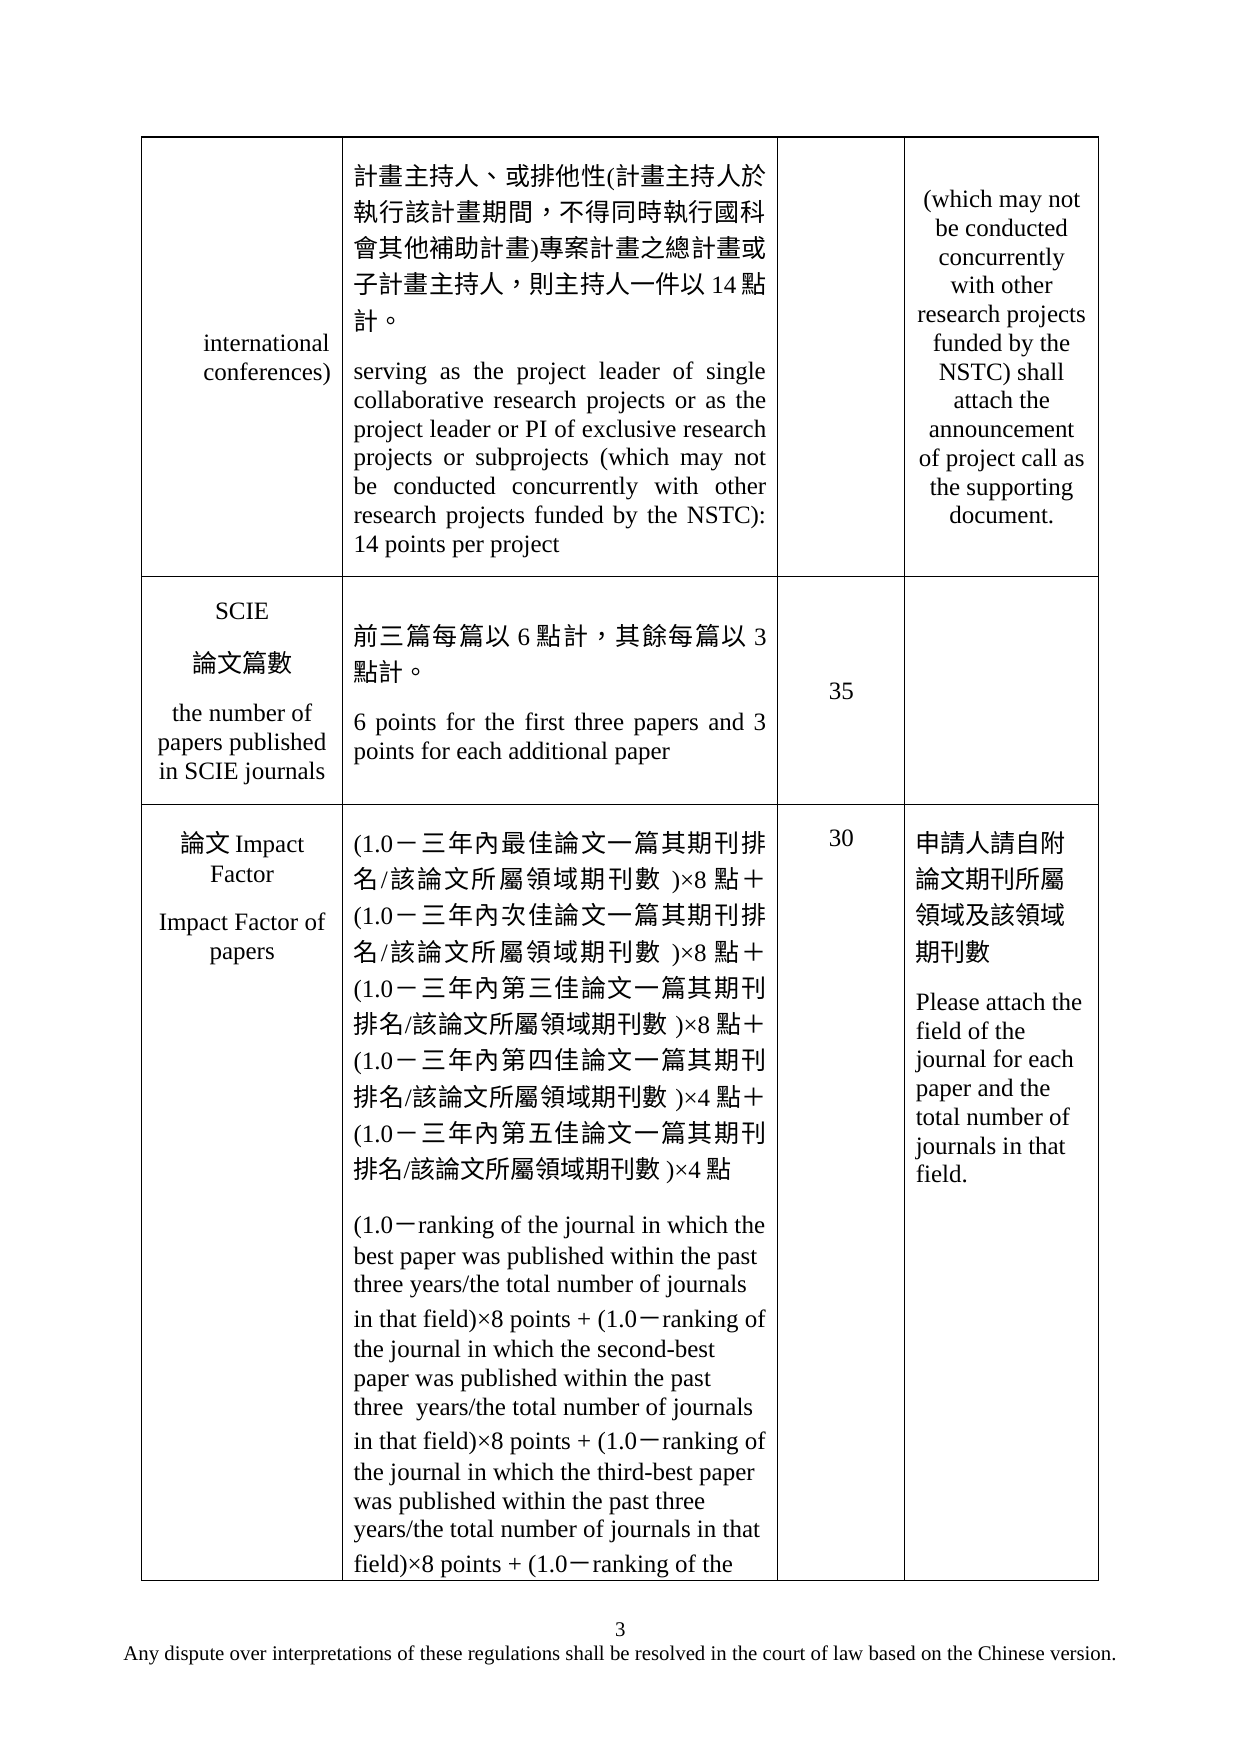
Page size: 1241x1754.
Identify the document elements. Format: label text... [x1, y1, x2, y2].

table_cell (1.0－三年內最佳論文一篇其期刊排名/該論文所屬領域期刊數 )×8點＋(1.0－三年內次佳論文一篇其期刊排名/該論文所屬領域期刊數 )×8點＋(1.0－三年內第三佳論文一篇其期刊排名/該論文所屬領域期刊數 )×8點＋(1.0－三年內第四佳論文一篇其期刊排名/該論文所屬領域期刊數 )×4點＋(1.0－三年內第五佳論文一篇其期刊排名/該論文所屬領域期刊數 )×4點 (1.0－ranking of the journal in which the best paper was published within the past three years/the total number of journals in that field)×8 points + (1.0－ranking of the journal in which the second-best paper was published within the past three years/the total number of journals in that field)×8 points + (1.0－ranking of the journal in which the third-best paper was published within the past three years/the total number of journals in that field)×8 points + (1.0－ranking of the [343, 805, 777, 1579]
table_cell [905, 577, 1098, 803]
table_cell (which may not be conducted concurrently with other research projects funded by the NSTC) shall attach the announcement of project call as the supporting document. [905, 138, 1098, 576]
table_cell [778, 138, 904, 576]
table_cell 35 [778, 577, 904, 803]
table_cell 30 [778, 805, 904, 1579]
table_cell 申請人請自附論文期刊所屬領域及該領域期刊數 Please attach the field of the journal for each paper and the total number of journals in that field. [905, 805, 1098, 1579]
table_cell 論文Impact Factor Impact Factor of papers [142, 805, 342, 1579]
table_cell 前三篇每篇以6點計，其餘每篇以3點計。 6 points for the first three papers and 3 points for each additional paper [343, 577, 777, 803]
table_cell international conferences) [142, 138, 342, 576]
table_cell SCIE 論文篇數 the number of papers published in SCIE journals [142, 577, 342, 803]
table_cell 計畫主持人、或排他性(計畫主持人於執行該計畫期間，不得同時執行國科會其他補助計畫)專案計畫之總計畫或子計畫主持人，則主持人一件以14點計。 serving as the project leader of single collaborative research projects or as the project leader or PI of exclusive research projects or subprojects (which may not be conducted concurrently with other research projects funded by the NSTC): 14 points per project [343, 138, 777, 576]
